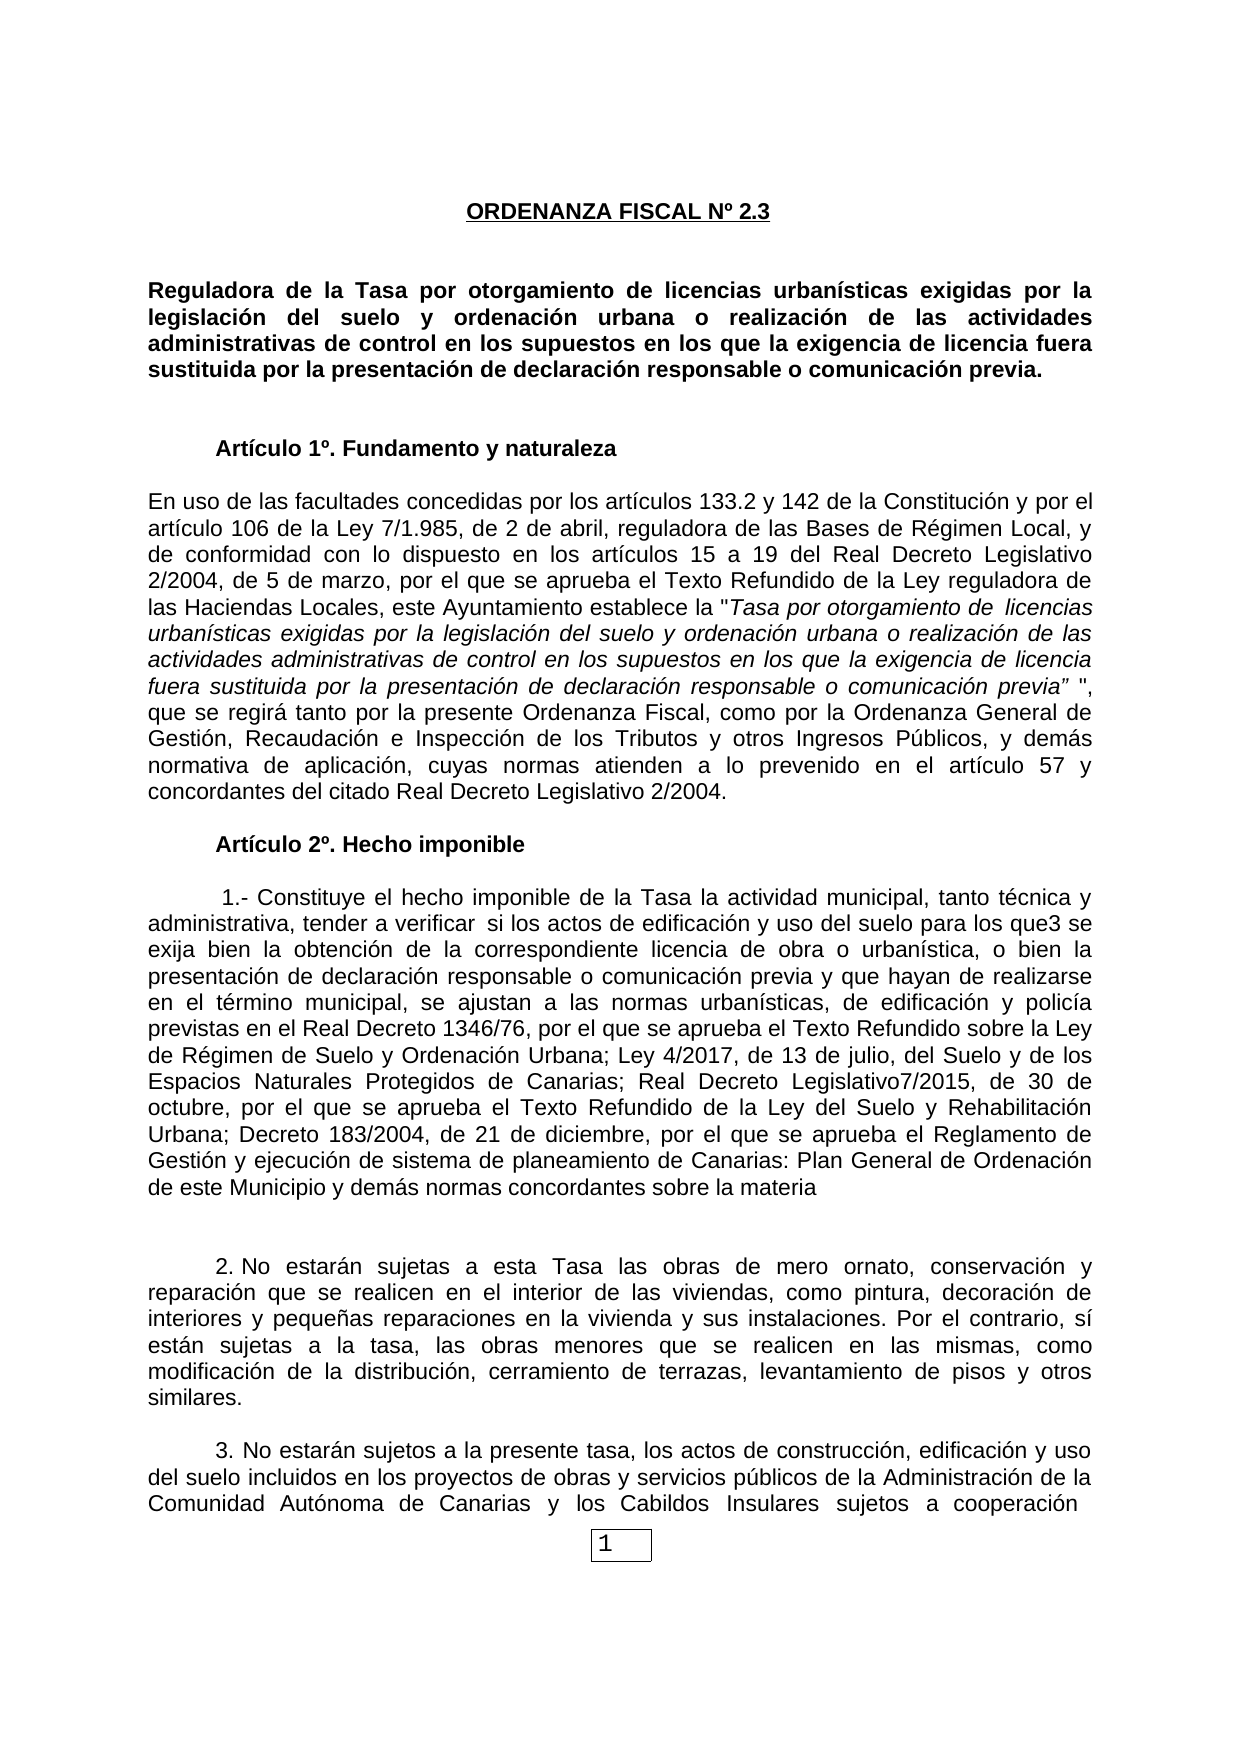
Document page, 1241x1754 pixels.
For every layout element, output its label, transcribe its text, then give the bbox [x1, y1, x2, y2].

text 1.- Constituye el hecho imponible de la Tasa la actividad municipal, tanto técnica y administrativa, tender a verificar si los actos de edificación y uso del suelo para los que3 se exija bien la obtención de la correspondiente licencia de obra o urbanística, o bien la presentación de declaración responsable o comunicación previa y que hayan de realizarse en el término municipal, se ajustan a las normas urbanísticas, de edificación y policía previstas en el Real Decreto 1346/76, por el que se aprueba el Texto Refundido sobre la Ley de Régimen de Suelo y Ordenación Urbana; Ley 4/2017, de 13 de julio, del Suelo y de los Espacios Naturales Protegidos de Canarias; Real Decreto Legislativo7/2015, de 30 de octubre, por el que se aprueba el Texto Refundido de la Ley del Suelo y Rehabilitación Urbana; Decreto 183/2004, de 21 de diciembre, por el que se aprueba el Reglamento de Gestión y ejecución de sistema de planeamiento de Canarias: Plan General de Ordenación de este Municipio y demás normas concordantes sobre la materia [148, 883, 1093, 1200]
subtitle Artículo 2º. Hecho imponible [215, 831, 1105, 857]
text Artículo 1º. Fundamento y naturaleza [215, 435, 1105, 461]
text ORDENANZA FISCAL Nº 2.3 [465, 198, 771, 224]
list No estarán sujetas a esta Tasa las obras de mero ornato, conservación y reparación que se realicen en el interior de las viviendas, como pintura, decoración de interiores y pequeñas reparaciones en la vivienda y sus instalaciones. Por el contrario, sí están sujetas a la tasa, las obras menores que se realicen en las mismas, como modificación de la distribución, cerramiento de terrazas, levantamiento de pisos y otros similares. [148, 1253, 1093, 1411]
text En uso de las facultades concedidas por los artículos 133.2 y 142 de la Constitución y por el artículo 106 de la Ley 7/1.985, de 2 de abril, reguladora de las Bases de Régimen Local, y de conformidad con lo dispuesto en los artículos 15 a 19 del Real Decreto Legislativo 2/2004, de 5 de marzo, por el que se aprueba el Texto Refundido de la Ley reguladora de las Haciendas Locales, este Ayuntamiento establece la "Tasa por otorgamiento de licencias urbanísticas exigidas por la legislación del suelo y ordenación urbana o realización de las actividades administrativas de control en los supuestos en los que la exigencia de licencia fuera sustituida por la presentación de declaración responsable o comunicación previa” ", que se regirá tanto por la presente Ordenanza Fiscal, como por la Ordenanza General de Gestión, Recaudación e Inspección de los Tributos y otros Ingresos Públicos, y demás normativa de aplicación, cuyas normas atienden a lo prevenido en el artículo 57 y concordantes del citado Real Decreto Legislativo 2/2004. [148, 488, 1093, 804]
list No estarán sujetos a la presente tasa, los actos de construcción, edificación y uso del suelo incluidos en los proyectos de obras y servicios públicos de la Administración de la Comunidad Autónoma de Canarias y los Cabildos Insulares sujetos a cooperación [148, 1437, 1093, 1516]
subtitle Reguladora de la Tasa por otorgamiento de licencias urbanísticas exigidas por la legislación del suelo y ordenación urbana o realización de las actividades administrativas de control en los supuestos en los que la exigencia de licencia fuera sustituida por la presentación de declaración responsable o comunicación previa. [148, 277, 1093, 383]
